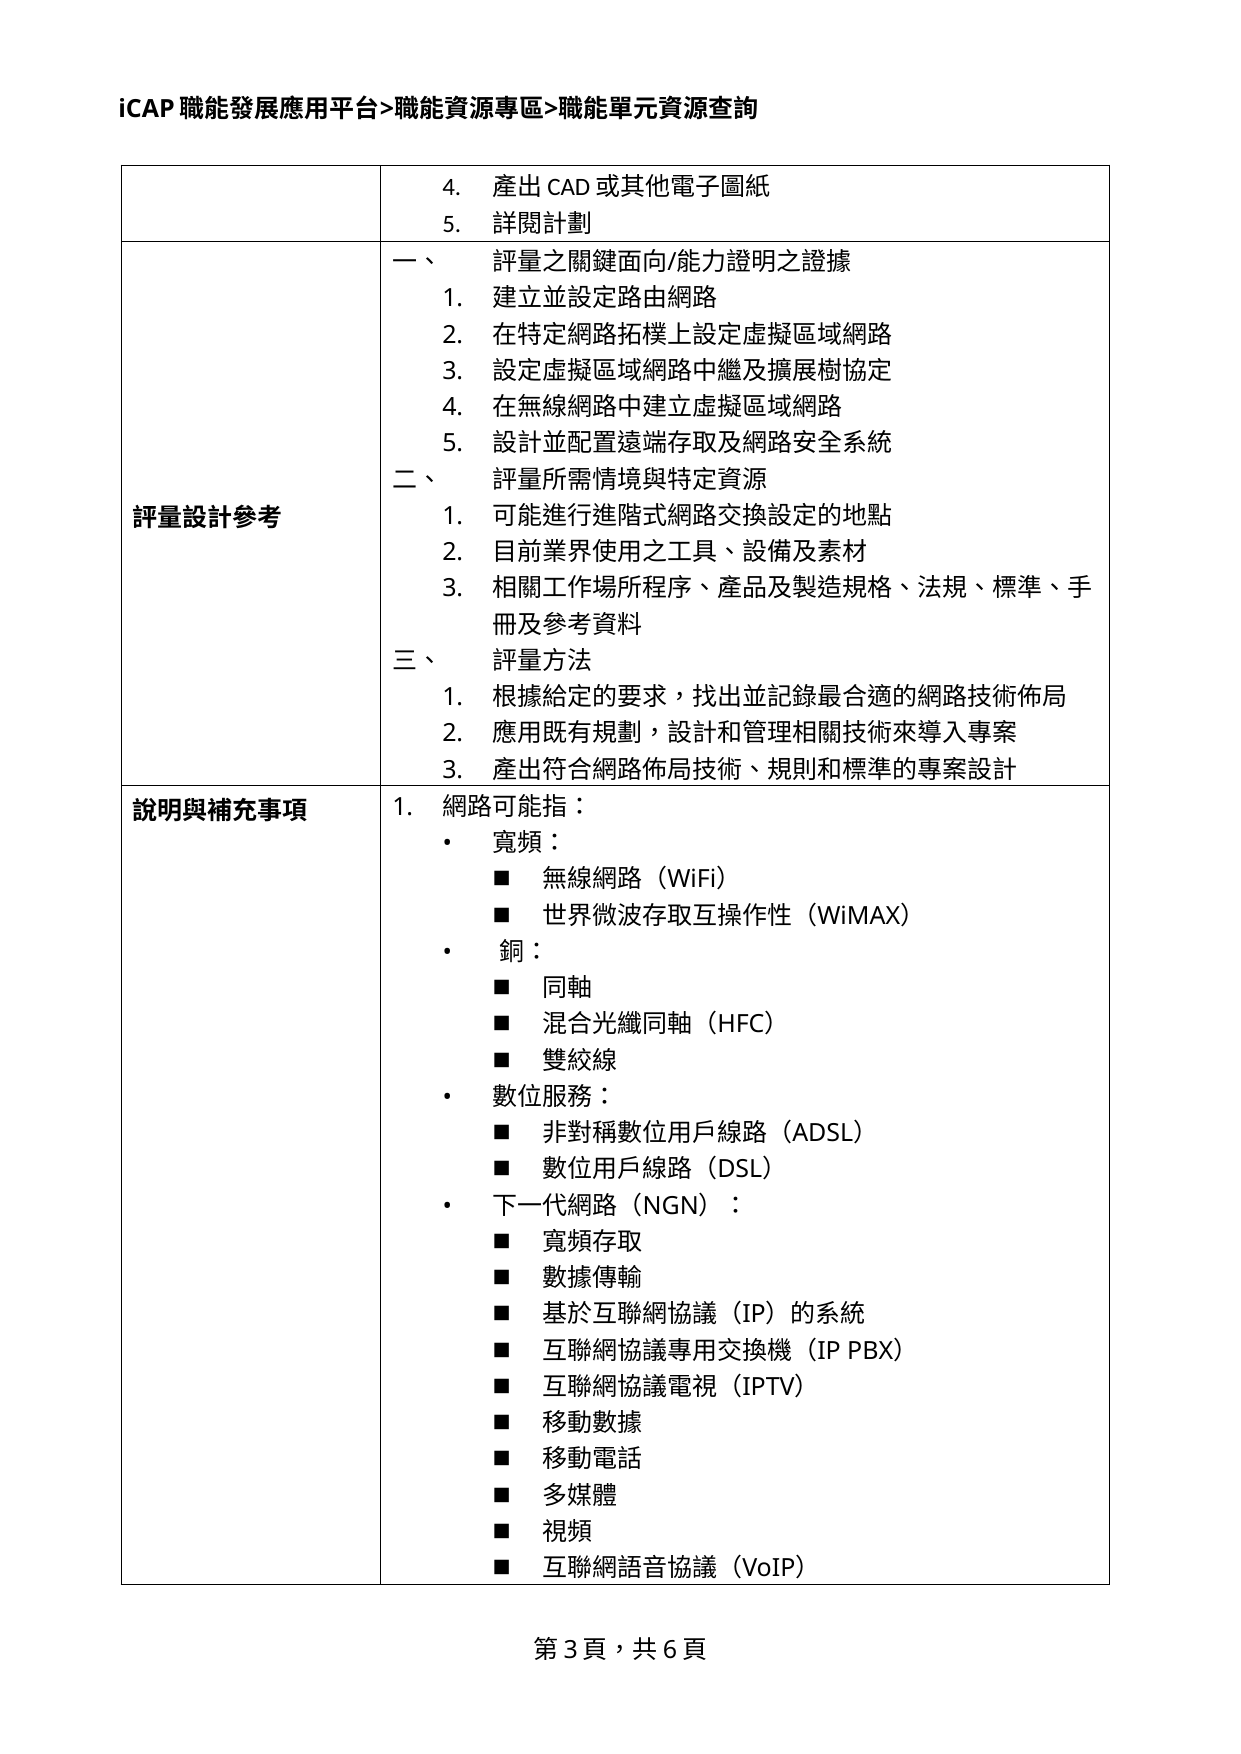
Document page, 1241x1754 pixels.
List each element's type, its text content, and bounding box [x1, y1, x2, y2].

table_cell 評量設計參考 [122, 242, 380, 785]
table_cell [122, 166, 380, 241]
table_cell 評量之關鍵面向/能力證明之證據 建立並設定路由網路 在特定網路拓樸上設定虛擬區域網路 設定虛擬區域網路中繼及擴展樹協定 在無線網路中建立虛擬區域網路 設計並配置遠端存取及網路安全系統 評量所需情境與特定資源 可能進行進階式網路交換設定的地點 目前業界使用之工具、設備及素材 相關工作場所程序、產品及製造規格、法規、標準、手冊及參考資料 評量方法 根據給定的要求，找出並記錄最合適的網路技術佈局 應用既有規劃，設計和管理相關技術來導入專案 產出符合網路佈局技術、規則和標準的專案設計 [381, 242, 1109, 785]
table_cell 網路可能指： 寬頻： 無線網路（WiFi） 世界微波存取互操作性（WiMAX） 銅： 同軸 混合光纖同軸（HFC） 雙絞線 數位服務： 非對稱數位用戶線路（ADSL） 數位用戶線路（DSL） 下一代網路（NGN）： 寬頻存取 數據傳輸 基於互聯網協議（IP）的系統 互聯網協議專用交換機（IP PBX） 互聯網協議電視（IPTV） 移動數據 移動電話 多媒體 視頻 互聯網語音協議（VoIP） 光學： 光纖到節點（FTTN） 光纖到場（FTTP） FTTx HFC 無線網路： 數據網路 微波 收音機 衛星 網路訊息源可能包括： 網路管理數據庫，用於： 能力評估數據 網路性能數據 流量尺寸數據 網路管理工具 網路架構組件可能包括： 銅網： 銅線： 帶入 閃電防護 線路電源 加載線圈 主配線架 對增益系統 以太網寬頻遠程存取伺服器（EBRAS） HFC網路 IP邊緣 光學： 分插復用器 寬頻無源光網路（BPON） 交叉連接單元 分配/導入多端口（DLM / LM） 光纖存取點 光纖分配中心（FDH） 密集波分複用（DWDM）系統 云網路 千兆無源光網路（GPON） 高密度/光纖配線架（HD / OFDF） 家庭光網路終端 光分配網路 光纖 光接收機 分組光線路終端（P-OLT） 視頻光線路終端（V-OLT） 波分複用（WDM） 無線網路： 天線 碟 前端 集線器和節點 射頻（RF）放大器 無線電塔和小屋 射頻發射器和接收器 衛星 接頭 波導 視頻服務中心 設備可能包括： 數位 基於IP 光學： 分插復用器 放大器 過濾器 接收器 分路器/合成器 開關 變送器 無線： 放大器 過濾器 微波 接收器 射頻寬頻 衛星 發射器 技術可能包括： 數位用戶線路： ADSL DSL IP寬頻： IPTV 網路電話 無線上網 WiMAX 移動廣播 光傳輸系統： DWDM 千兆以太網無源光網路GEPON GPON WDM 網路佈局規則可能涉及： 豁免過程標準 限制站點存取： 金融機構 政府機構 鐵路走廊 研究機構 與其他服務分離： 用電 消防設備 加油站 其他電信服務供應商 水 適用法律，法規，法規和標準可能包括： 建築規範和法規 NCC標準和規範 佈線安全規範和法規 環保署、水路、鐵路、土地通道和國家公園 中央和地方法規 消防條例 電訊法 有關法規和標準 [381, 786, 1109, 1584]
table_cell 分析技能： 評估不同類型的技術數據 解釋數據結果 解釋技術和非技術文件，並以所需格式撰寫摘要報告 選擇和比較存取設備的優點和局限性 溝通技巧： 與技術和運營事務的內部和外部人員保持聯繫 與供應商，承包商，客戶和顧問，協調合約的核准和安排 與客戶、利益相關者和同事進行協商 在團隊環境中為團隊目標工作 閱讀能力： 記錄技術要求和程序 解釋技術規格和相關文件 閱讀技術報告，並將結果納入設計 計算能力： 計算危險感應和地電位上升（EPR）區域 計算傳輸需求並連結預算 為設計開發精確的成本計算 對設計進行工程計算 規劃和組織技能： 平衡要求相衝突的優先事項 開發具有成本效益的設計 規劃工作量 安排和監督自己的工作 安排和協調其他各方的活動 解決問題的技能，以解決對需求的意外變化 技術技能： 將客戶實踐和程序應用於專案設計 應用網路代碼系統 指定活動編碼 產出CAD或其他電子圖紙 詳閱計劃 [381, 166, 1109, 241]
table_cell 說明與補充事項 [122, 786, 380, 1584]
